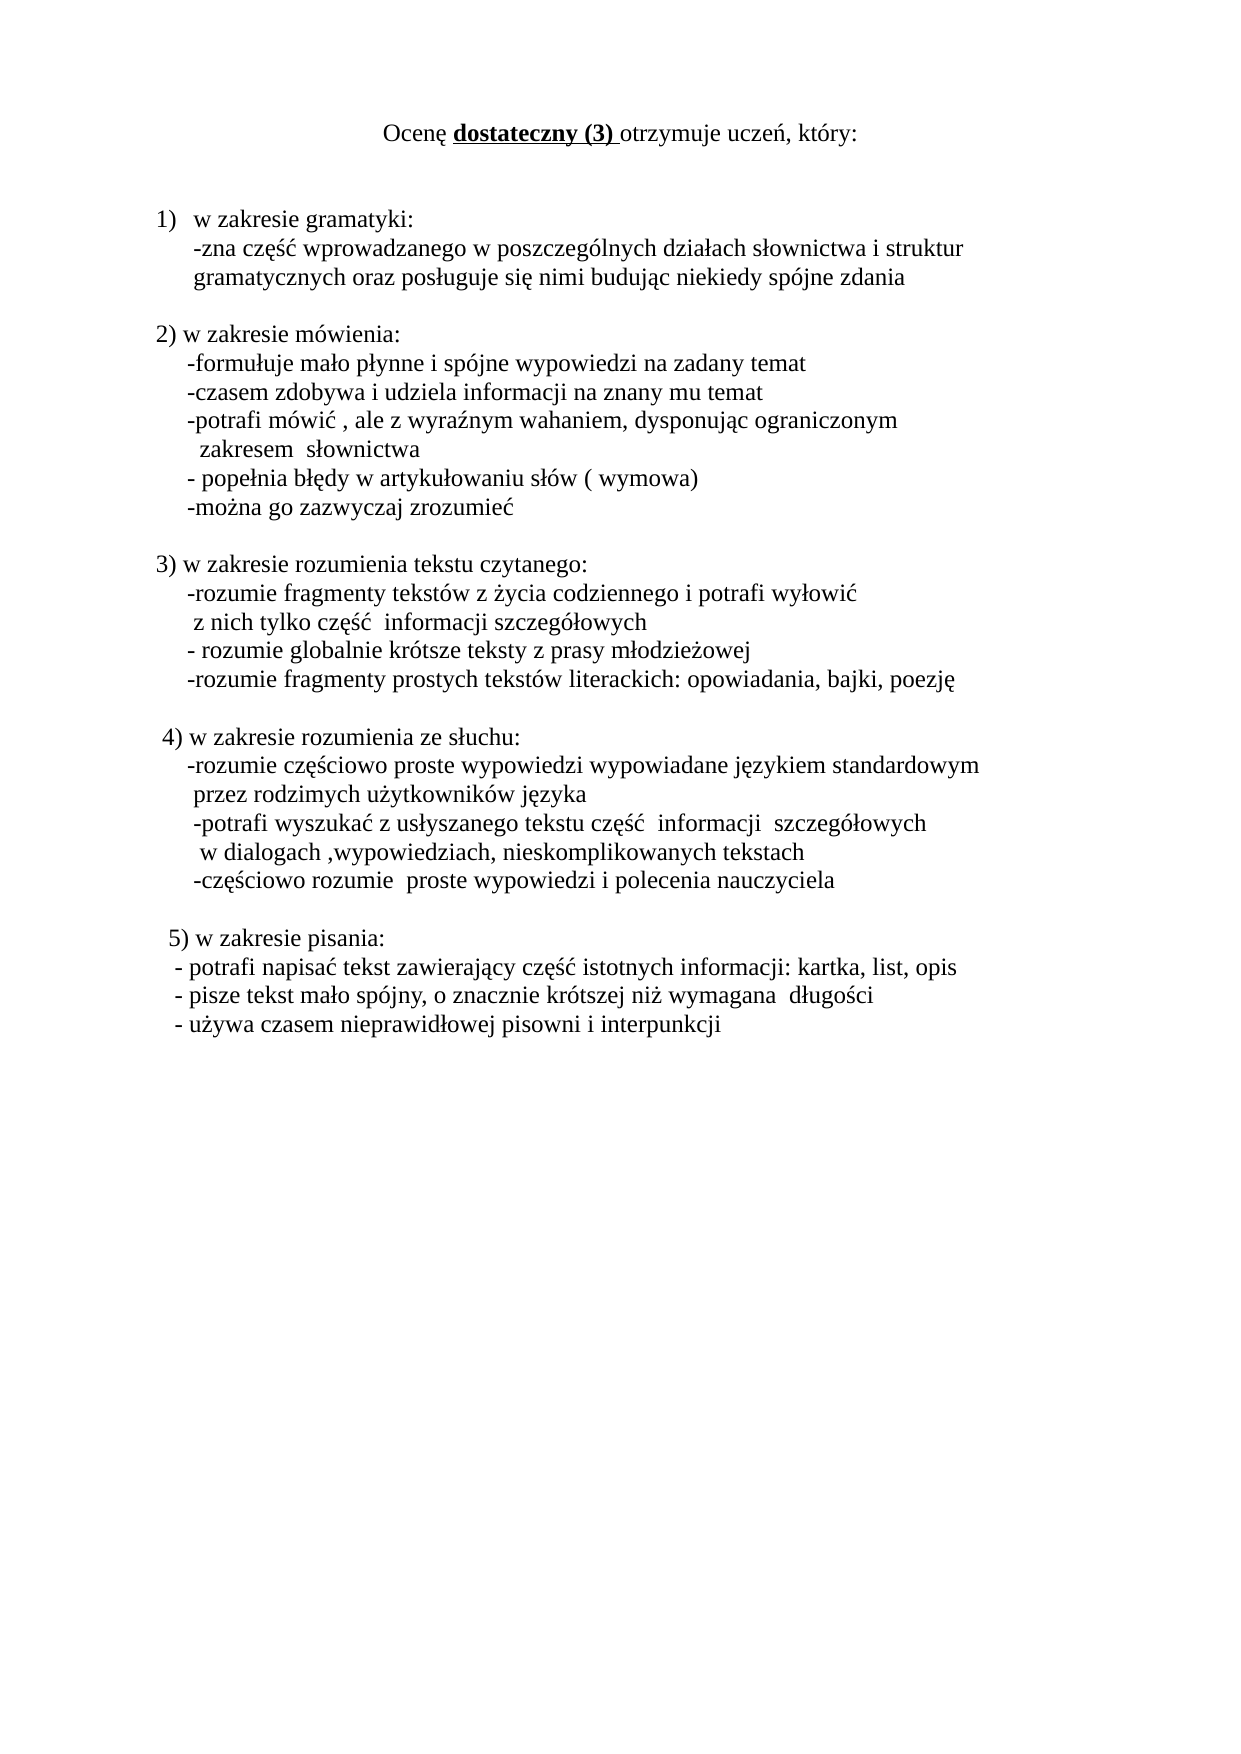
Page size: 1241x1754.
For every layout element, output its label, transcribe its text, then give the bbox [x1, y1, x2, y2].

text - potrafi napisać tekst zawierający część istotnych informacji: kartka, list, opis [118, 952, 1122, 981]
text 4) w zakresie rozumienia ze słuchu: [118, 722, 1122, 751]
text -rozumie fragmenty prostych tekstów literackich: opowiadania, bajki, poezję [118, 664, 1122, 693]
text -częściowo rozumie proste wypowiedzi i polecenia nauczyciela [193, 866, 1122, 894]
text -rozumie częściowo proste wypowiedzi wypowiadane językiem standardowym [118, 751, 1122, 779]
text -rozumie fragmenty tekstów z życia codziennego i potrafi wyłowić [118, 578, 1122, 607]
text w dialogach ,wypowiedziach, nieskomplikowanych tekstach [118, 837, 1122, 866]
text - pisze tekst mało spójny, o znacznie krótszej niż wymagana długości [118, 981, 1122, 1009]
text -można go zazwyczaj zrozumieć [118, 492, 1122, 521]
text -potrafi mówić , ale z wyraźnym wahaniem, dysponując ograniczonym [118, 406, 1122, 434]
text 2) w zakresie mówienia: [118, 319, 1122, 348]
text -potrafi wyszukać z usłyszanego tekstu część informacji szczegółowych [118, 808, 1122, 837]
text 3) w zakresie rozumienia tekstu czytanego: [118, 549, 1122, 578]
text - używa czasem nieprawidłowej pisowni i interpunkcji [118, 1009, 1122, 1038]
list w zakresie gramatyki: [156, 204, 1122, 233]
text przez rodzimych użytkowników języka [118, 779, 1122, 808]
text -formułuje mało płynne i spójne wypowiedzi na zadany temat [118, 348, 1122, 377]
text z nich tylko część informacji szczegółowych [118, 607, 1122, 636]
text - rozumie globalnie krótsze teksty z prasy młodzieżowej [118, 636, 1122, 664]
text - popełnia błędy w artykułowaniu słów ( wymowa) [118, 463, 1122, 492]
text zakresem słownictwa [118, 434, 1122, 463]
text -czasem zdobywa i udziela informacji na znany mu temat [118, 377, 1122, 406]
text Ocenę dostateczny (3) otrzymuje uczeń, który: [118, 118, 1122, 147]
text 5) w zakresie pisania: [118, 923, 1122, 952]
text -zna część wprowadzanego w poszczególnych działach słownictwa i struktur gramatycznych oraz posługuje się nimi budując niekiedy spójne zdania [193, 233, 1122, 291]
